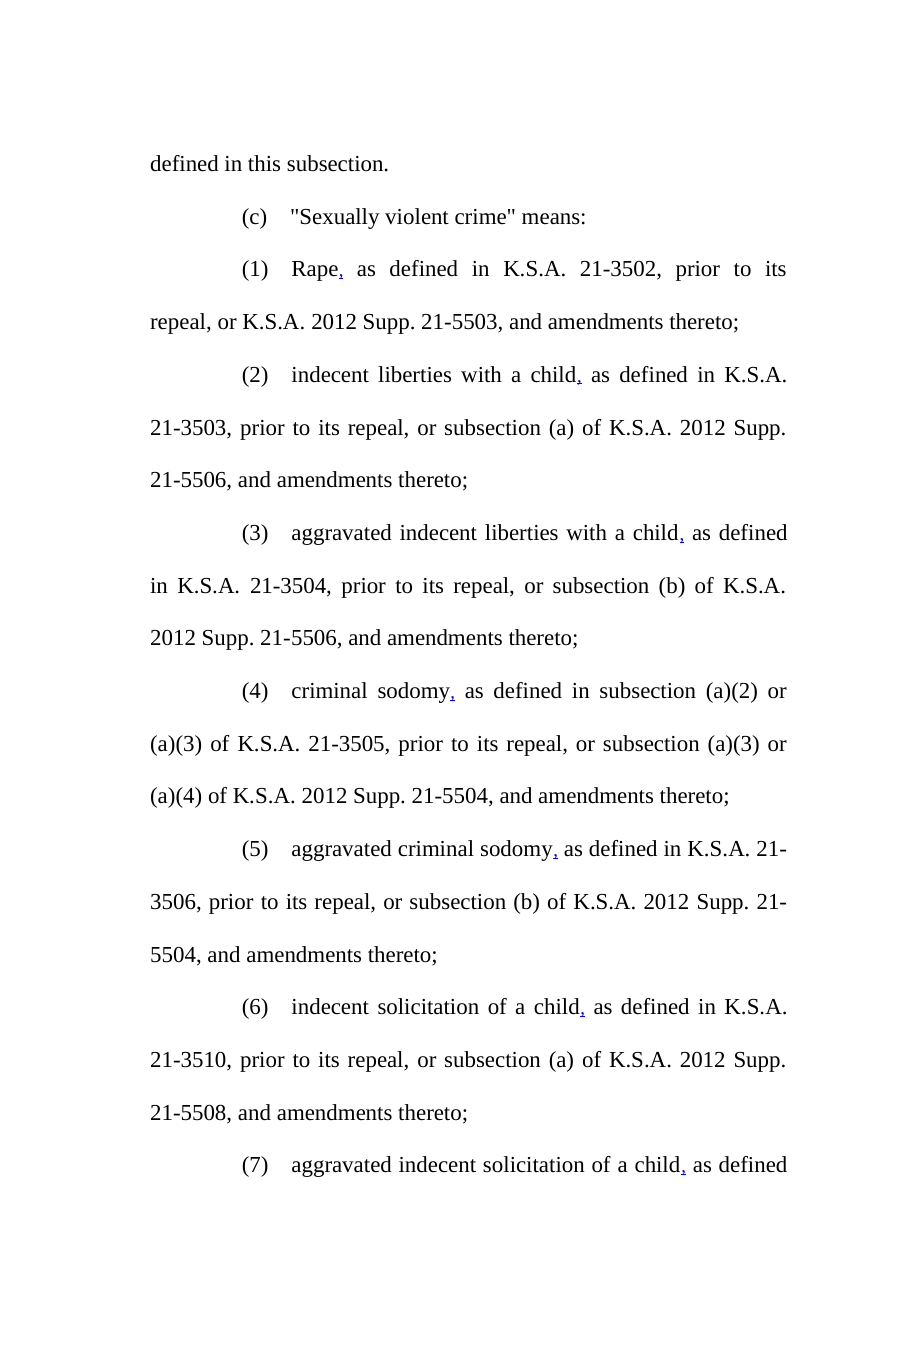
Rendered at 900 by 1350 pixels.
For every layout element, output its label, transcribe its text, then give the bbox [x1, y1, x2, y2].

text (2) indecent liberties with a child, as defined in K.S.A. 21-3503, prior to its repeal, or subsection (a) of K.S.A. 2012 Supp. 21-5506, and amendments thereto; [150, 361, 787, 493]
text (4) criminal sodomy, as defined in subsection (a)(2) or (a)(3) of K.S.A. 21-3505, prior to its repeal, or subsection (a)(3) or (a)(4) of K.S.A. 2012 Supp. 21-5504, and amendments thereto; [150, 677, 787, 809]
text (6) indecent solicitation of a child, as defined in K.S.A. 21-3510, prior to its repeal, or subsection (a) of K.S.A. 2012 Supp. 21-5508, and amendments thereto; [150, 993, 787, 1125]
text (5) aggravated criminal sodomy, as defined in K.S.A. 21-3506, prior to its repeal, or subsection (b) of K.S.A. 2012 Supp. 21-5504, and amendments thereto; [150, 835, 787, 967]
text (c) "Sexually violent crime" means: [150, 203, 787, 229]
text (3) aggravated indecent liberties with a child, as defined in K.S.A. 21-3504, prior to its repeal, or subsection (b) of K.S.A. 2012 Supp. 21-5506, and amendments thereto; [150, 519, 787, 651]
text (1) Rape, as defined in K.S.A. 21-3502, prior to its repeal, or K.S.A. 2012 Supp. 21-5503, and amendments thereto; [150, 255, 787, 334]
text (7) aggravated indecent solicitation of a child, as defined [150, 1151, 787, 1178]
text defined in this subsection. [150, 150, 787, 176]
